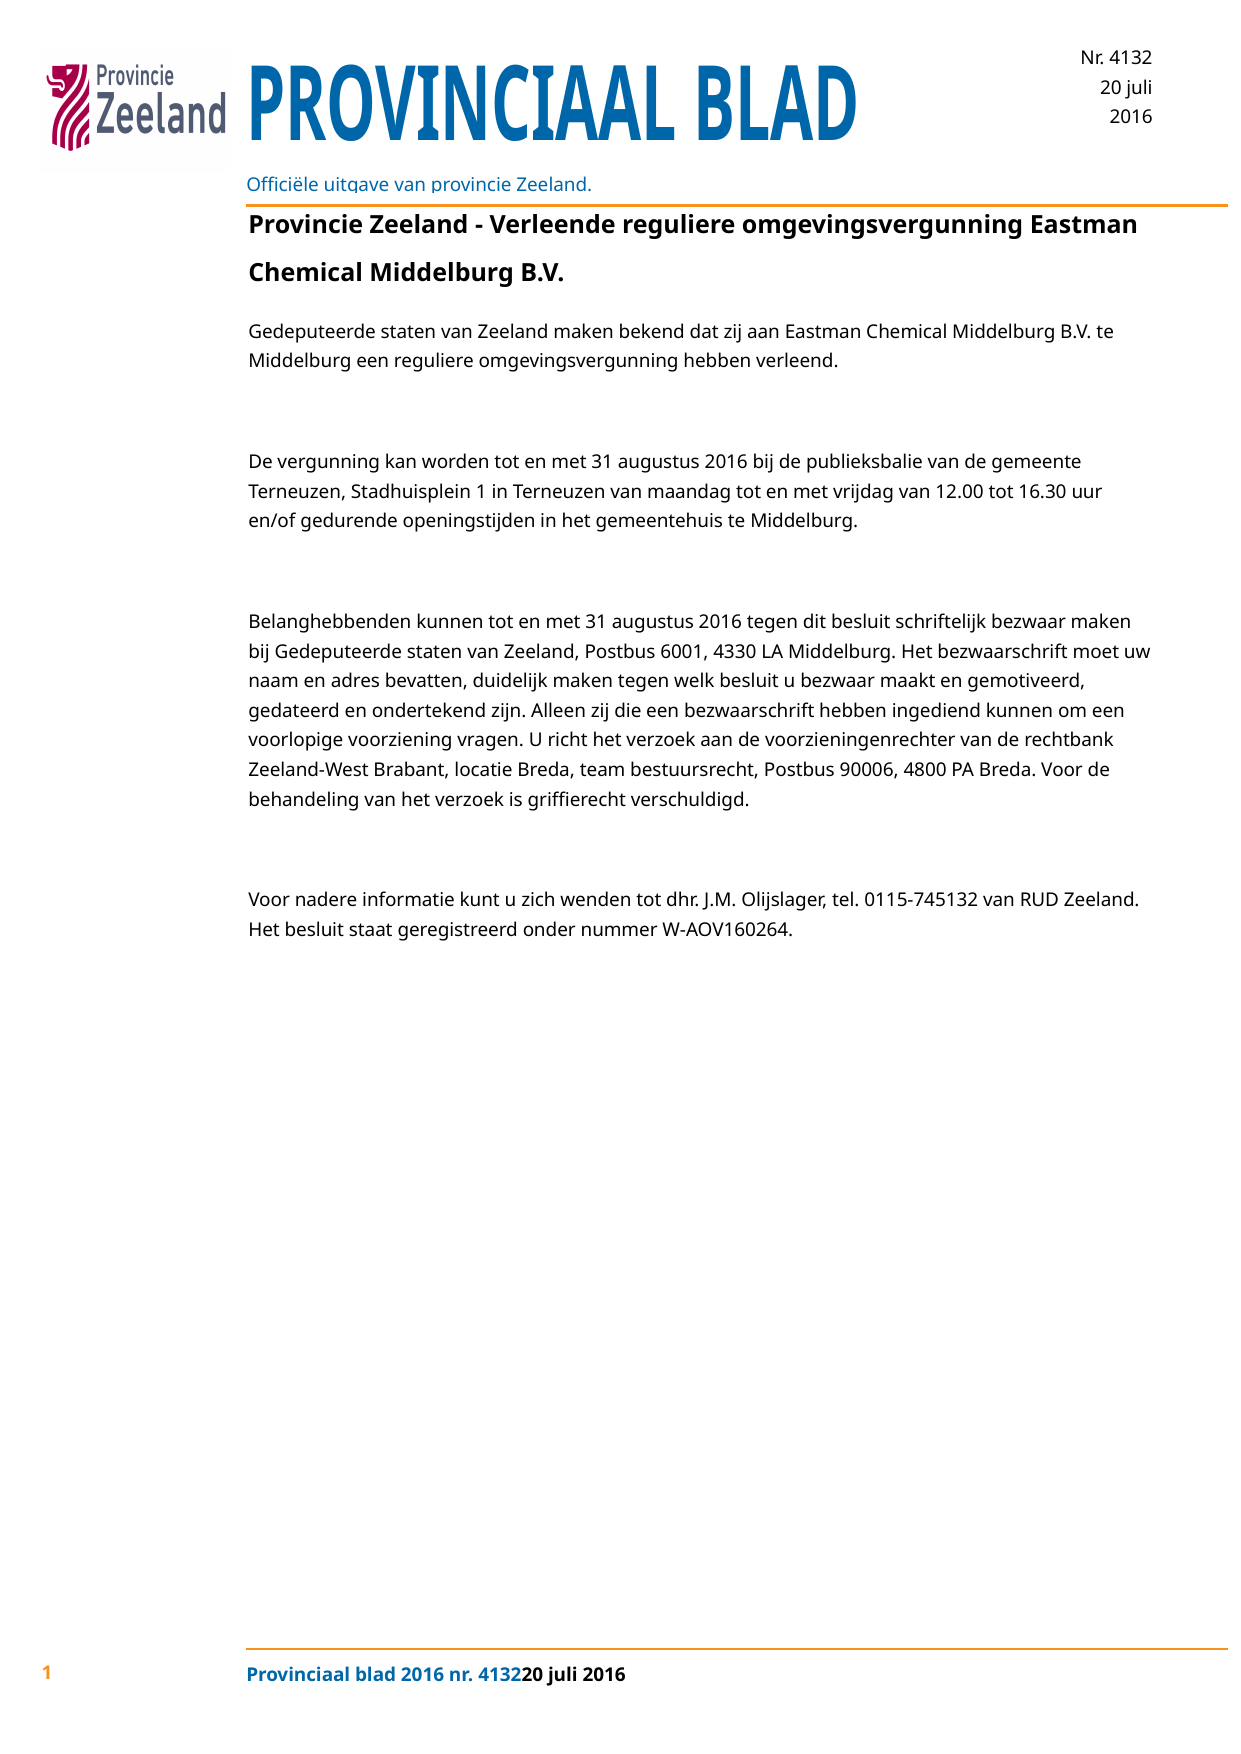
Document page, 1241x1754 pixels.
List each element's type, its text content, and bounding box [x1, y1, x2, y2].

text Voor nadere informatie kunt u zich wenden tot dhr. J.M. Olijslager, tel. 0115-745132 van RUD Zeeland. Het besluit staat geregistreerd onder nummer W-AOV160264. [248, 887, 1152, 942]
text Gedeputeerde staten van Zeeland maken bekend dat zij aan Eastman Chemical Middelburg B.V. te Middelburg een reguliere omgevingsvergunning hebben verleend. [248, 318, 1152, 373]
text De vergunning kan worden tot en met 31 augustus 2016 bij de publieksbalie van de gemeente Terneuzen, Stadhuisplein 1 in Terneuzen van maandag tot en met vrijdag van 12.00 tot 16.30 uur en/of gedurende openingstijden in het gemeentehuis te Middelburg. [248, 448, 1152, 533]
picture [41, 47, 231, 172]
text Provincie Zeeland - Verleende reguliere omgevingsvergunning Eastman Chemical Middelburg B.V. [248, 207, 1152, 288]
text Belanghebbenden kunnen tot en met 31 augustus 2016 tegen dit besluit schriftelijk bezwaar maken bij Gedeputeerde staten van Zeeland, Postbus 6001, 4330 LA Middelburg. Het bezwaarschrift moet uw naam en adres bevatten, duidelijk maken tegen welk besluit u bezwaar maakt en gemotiveerd, gedateerd en ondertekend zijn. Alleen zij die een bezwaarschrift hebben ingediend kunnen om een voorlopige voorziening vragen. U richt het verzoek aan de voorzieningenrechter van de rechtbank Zeeland-West Brabant, locatie Breda, team bestuursrecht, Postbus 90006, 4800 PA Breda. Voor de behandeling van het verzoek is griffierecht verschuldigd. [248, 608, 1152, 812]
